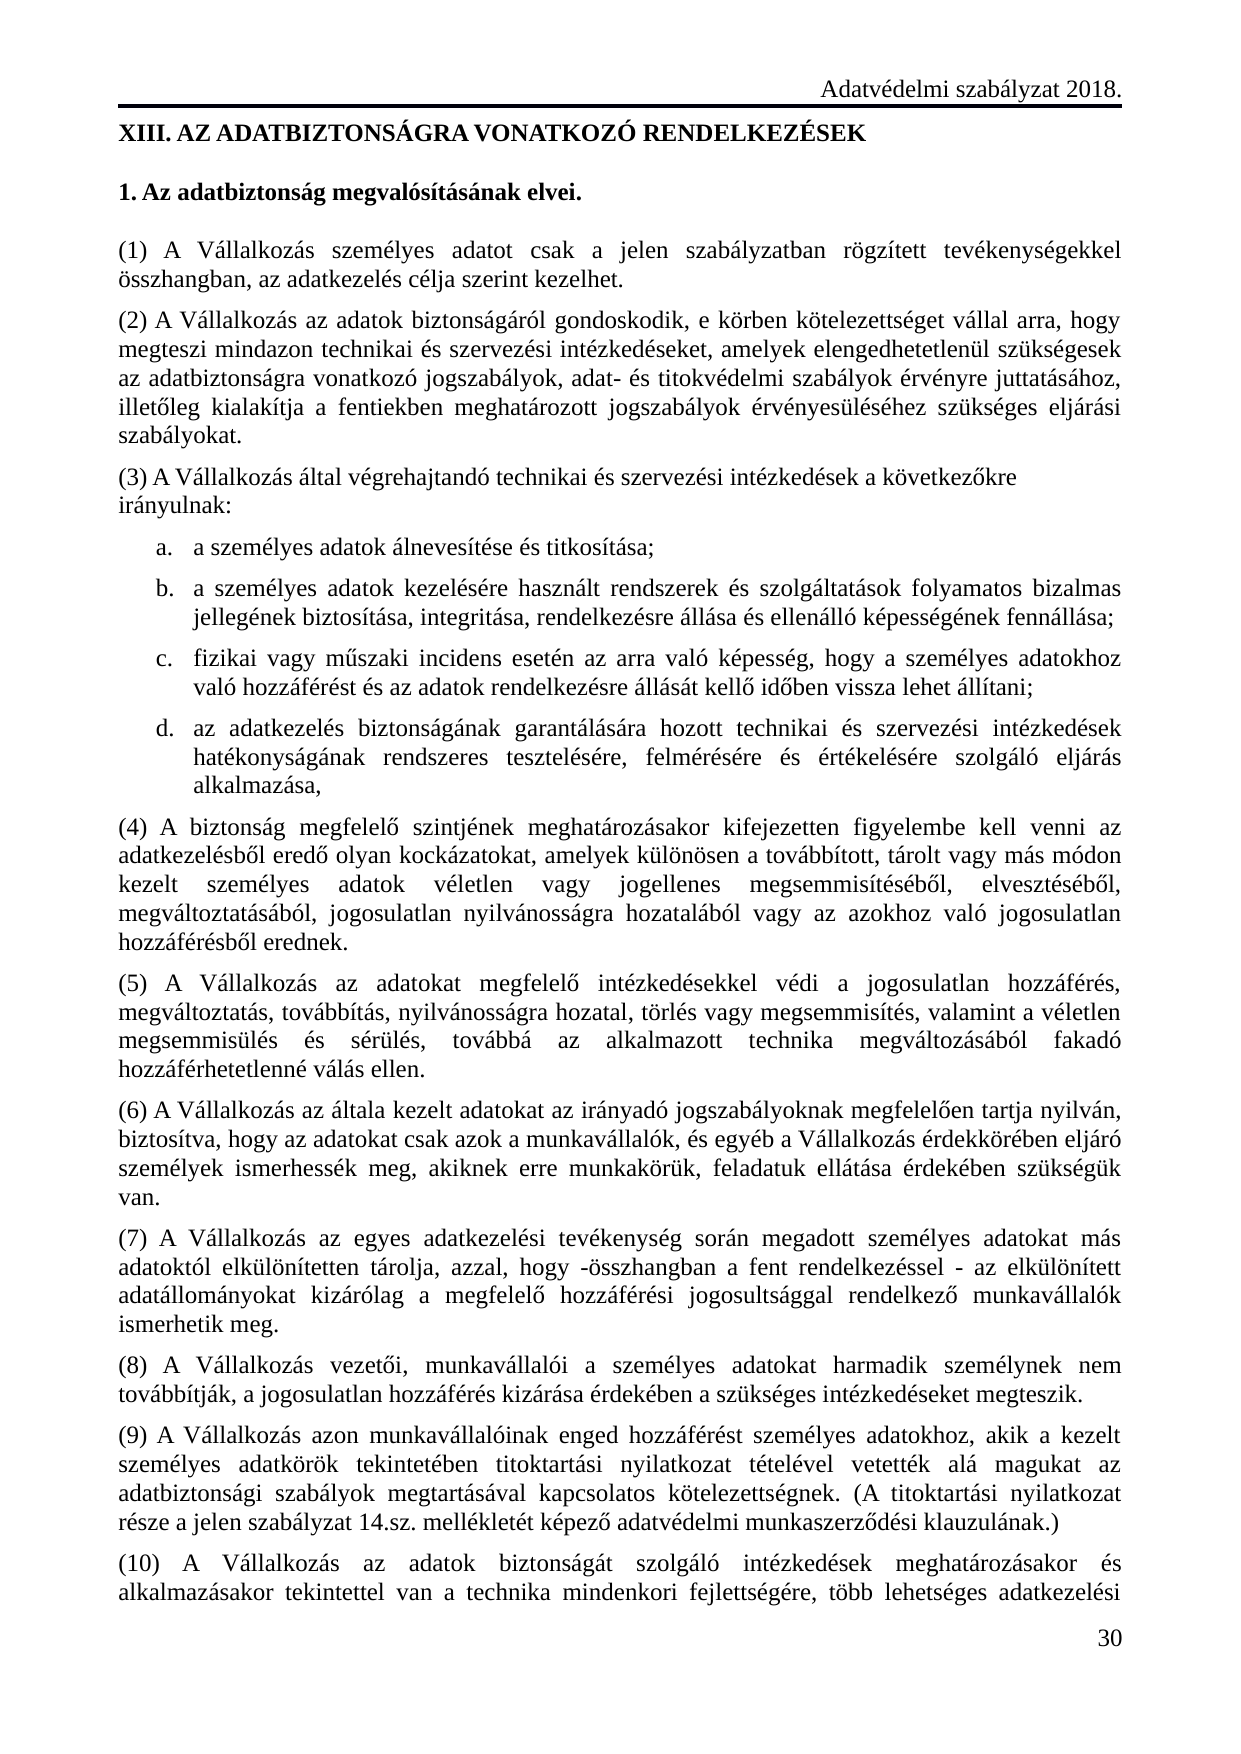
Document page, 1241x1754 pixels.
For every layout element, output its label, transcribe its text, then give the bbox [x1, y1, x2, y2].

text (10) A Vállalkozás az adatok biztonságát szolgáló intézkedések meghatározásakor és alkalmazásakor tekintettel van a technika mindenkori fejlettségére, több lehetséges adatkezelési [118, 1548, 1122, 1606]
text (8) A Vállalkozás vezetői, munkavállalói a személyes adatokat harmadik személynek nem továbbítják, a jogosulatlan hozzáférés kizárása érdekében a szükséges intézkedéseket megteszik. [118, 1351, 1122, 1408]
text (7) A Vállalkozás az egyes adatkezelési tevékenység során megadott személyes adatokat más adatoktól elkülönítetten tárolja, azzal, hogy -összhangban a fent rendelkezéssel - az elkülönített adatállományokat kizárólag a megfelelő hozzáférési jogosultsággal rendelkező munkavállalók ismerhetik meg. [118, 1223, 1122, 1338]
text (3) A Vállalkozás által végrehajtandó technikai és szervezési intézkedések a következőkre irányulnak: [118, 462, 1122, 519]
text (1) A Vállalkozás személyes adatot csak a jelen szabályzatban rögzített tevékenységekkel összhangban, az adatkezelés célja szerint kezelhet. [118, 236, 1122, 293]
list a személyes adatok álnevesítése és titkosítása; [156, 532, 1122, 561]
text (6) A Vállalkozás az általa kezelt adatokat az irányadó jogszabályoknak megfelelően tartja nyilván, biztosítva, hogy az adatokat csak azok a munkavállalók, és egyéb a Vállalkozás érdekkörében eljáró személyek ismerhessék meg, akiknek erre munkakörük, feladatuk ellátása érdekében szükségük van. [118, 1096, 1122, 1211]
text (4) A biztonság megfelelő szintjének meghatározásakor kifejezetten figyelembe kell venni az adatkezelésből eredő olyan kockázatokat, amelyek különösen a továbbított, tárolt vagy más módon kezelt személyes adatok véletlen vagy jogellenes megsemmisítéséből, elvesztéséből, megváltoztatásából, jogosulatlan nyilvánosságra hozatalából vagy az azokhoz való jogosulatlan hozzáférésből erednek. [118, 812, 1122, 956]
text (2) A Vállalkozás az adatok biztonságáról gondoskodik, e körben kötelezettséget vállal arra, hogy megteszi mindazon technikai és szervezési intézkedéseket, amelyek elengedhetetlenül szükségesek az adatbiztonságra vonatkozó jogszabályok, adat- és titokvédelmi szabályok érvényre juttatásához, illetőleg kialakítja a fentiekben meghatározott jogszabályok érvényesüléséhez szükséges eljárási szabályokat. [118, 306, 1122, 449]
text (5) A Vállalkozás az adatokat megfelelő intézkedésekkel védi a jogosulatlan hozzáférés, megváltoztatás, továbbítás, nyilvánosságra hozatal, törlés vagy megsemmisítés, valamint a véletlen megsemmisülés és sérülés, továbbá az alkalmazott technika megváltozásából fakadó hozzáférhetetlenné válás ellen. [118, 968, 1122, 1083]
text XIII. AZ ADATBIZTONSÁGRA VONATKOZÓ RENDELKEZÉSEK [118, 118, 1122, 147]
list a személyes adatok kezelésére használt rendszerek és szolgáltatások folyamatos bizalmas jellegének biztosítása, integritása, rendelkezésre állása és ellenálló képességének fennállása; [156, 573, 1122, 631]
list az adatkezelés biztonságának garantálására hozott technikai és szervezési intézkedések hatékonyságának rendszeres tesztelésére, felmérésére és értékelésére szolgáló eljárás alkalmazása, [156, 713, 1122, 799]
list fizikai vagy műszaki incidens esetén az arra való képesség, hogy a személyes adatokhoz való hozzáférést és az adatok rendelkezésre állását kellő időben vissza lehet állítani; [156, 643, 1122, 701]
text (9) A Vállalkozás azon munkavállalóinak enged hozzáférést személyes adatokhoz, akik a kezelt személyes adatkörök tekintetében titoktartási nyilatkozat tételével vetették alá magukat az adatbiztonsági szabályok megtartásával kapcsolatos kötelezettségnek. (A titoktartási nyilatkozat része a jelen szabályzat 14.sz. mellékletét képező adatvédelmi munkaszerződési klauzulának.) [118, 1421, 1122, 1536]
text 1. Az adatbiztonság megvalósításának elvei. [118, 177, 1122, 206]
